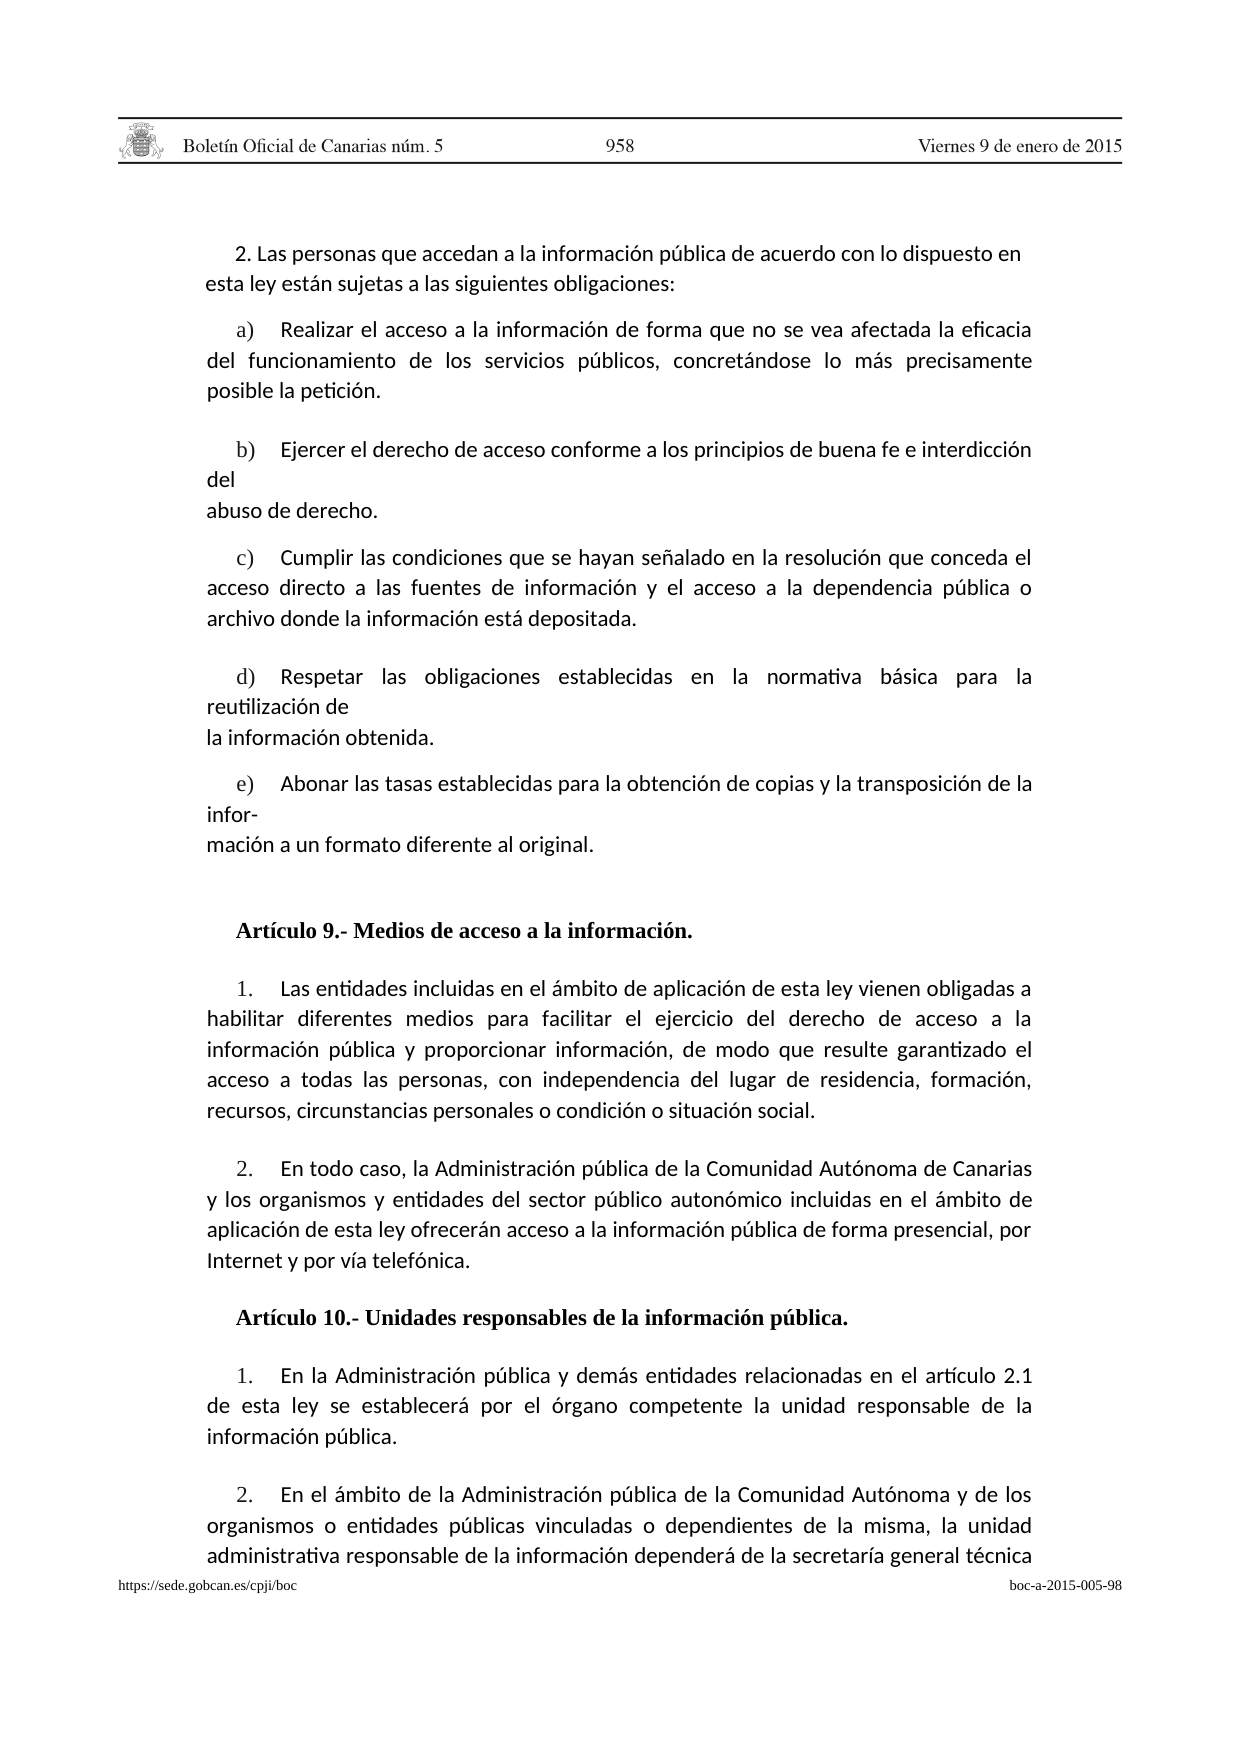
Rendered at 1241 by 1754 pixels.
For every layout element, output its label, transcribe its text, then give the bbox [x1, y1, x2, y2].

list En la Administración pública y demás entidades relacionadas en el artículo 2.1 de esta ley se establecerá por el órgano competente la unidad responsable de la información pública. [207, 1361, 1034, 1450]
text Artículo 10.- Unidades responsables de la información pública. [236, 1304, 1034, 1331]
text la información obtenida. [206, 723, 1034, 751]
list Ejercer el derecho de acceso conforme a los principios de buena fe e interdicción del [207, 435, 1034, 493]
list Realizar el acceso a la información de forma que no se vea afectada la eficacia del funcionamiento de los servicios públicos, concretándose lo más precisamente posible la petición. [207, 316, 1034, 405]
list Respetar las obligaciones establecidas en la normativa básica para la reutilización de [207, 662, 1034, 721]
list Las entidades incluidas en el ámbito de aplicación de esta ley vienen obligadas a habilitar diferentes medios para facilitar el ejercicio del derecho de acceso a la información pública y proporcionar información, de modo que resulte garantizado el acceso a todas las personas, con independencia del lugar de residencia, formación, recursos, circunstancias personales o condición o situación social. [207, 974, 1034, 1124]
text abuso de derecho. [206, 496, 1034, 524]
text 2. Las personas que accedan a la información pública de acuerdo con lo dispuesto en esta ley están sujetas a las siguientes obligaciones: [205, 239, 1034, 297]
text Artículo 9.- Medios de acceso a la información. [236, 917, 1034, 944]
list En el ámbito de la Administración pública de la Comunidad Autónoma y de los organismos o entidades públicas vinculadas o dependientes de la misma, la unidad administrativa responsable de la información dependerá de la secretaría general técnica [207, 1480, 1034, 1569]
list Abonar las tasas establecidas para la obtención de copias y la transposición de la infor- [207, 769, 1034, 828]
list Cumplir las condiciones que se hayan señalado en la resolución que conceda el acceso directo a las fuentes de información y el acceso a la dependencia pública o archivo donde la información está depositada. [207, 543, 1034, 632]
text mación a un formato diferente al original. [206, 831, 1034, 859]
list En todo caso, la Administración pública de la Comunidad Autónoma de Canarias y los organismos y entidades del sector público autonómico incluidas en el ámbito de aplicación de esta ley ofrecerán acceso a la información pública de forma presencial, por Internet y por vía telefónica. [207, 1154, 1034, 1274]
